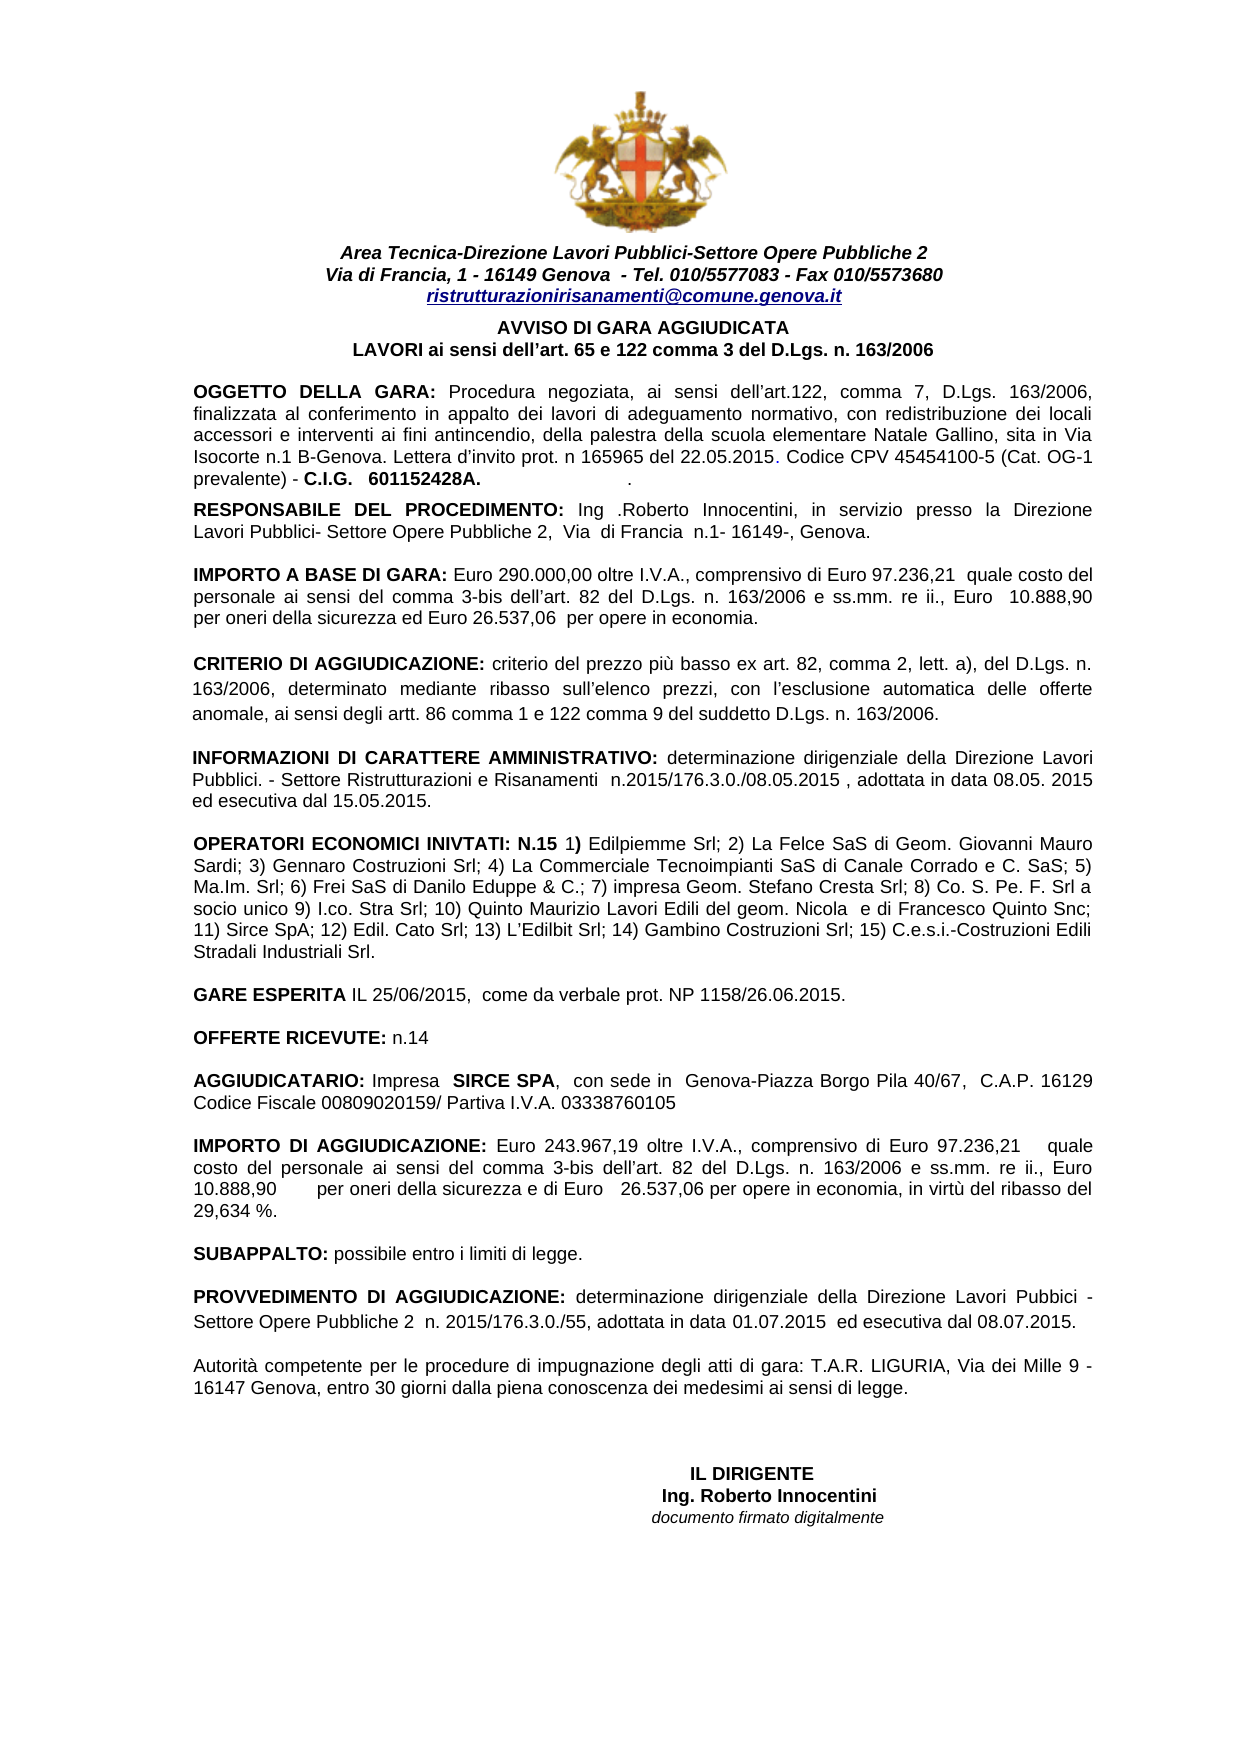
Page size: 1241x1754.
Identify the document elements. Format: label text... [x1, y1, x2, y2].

text CRITERIO DI AGGIUDICAZIONE: criterio del prezzo più basso ex art. 82, comma 2, lett. a), del D.Lgs. n. 163/2006, determinato mediante ribasso sull’elenco prezzi, con l’esclusione automatica delle offerte anomale, ai sensi degli artt. 86 comma 1 e 122 comma 9 del suddetto D.Lgs. n. 163/2006. [192, 650, 1093, 725]
text IMPORTO A BASE DI GARA: Euro 290.000,00 oltre I.V.A., comprensivo di Euro 97.236,21 quale costo del personale ai sensi del comma 3-bis dell’art. 82 del D.Lgs. n. 163/2006 e ss.mm. re ii., Euro 10.888,90 per oneri della sicurezza ed Euro 26.537,06 per opere in economia. [193, 564, 1093, 629]
text OPERATORI ECONOMICI INIVTATI: N.15 1) Edilpiemme Srl; 2) La Felce SaS di Geom. Giovanni Mauro Sardi; 3) Gennaro Costruzioni Srl; 4) La Commerciale Tecnoimpianti SaS di Canale Corrado e C. SaS; 5) Ma.Im. Srl; 6) Frei SaS di Danilo Eduppe & C.; 7) impresa Geom. Stefano Cresta Srl; 8) Co. S. Pe. F. Srl a socio unico 9) I.co. Stra Srl; 10) Quinto Maurizio Lavori Edili del geom. Nicola e di Francesco Quinto Snc; 11) Sirce SpA; 12) Edil. Cato Srl; 13) L’Edilbit Srl; 14) Gambino Costruzioni Srl; 15) C.e.s.i.-Costruzioni Edili Stradali Industriali Srl. [193, 833, 1093, 962]
text RESPONSABILE DEL PROCEDIMENTO: Ing .Roberto Innocentini, in servizio presso la Direzione Lavori Pubblici- Settore Opere Pubbliche 2, Via di Francia n.1- 16149-, Genova. [193, 499, 1093, 542]
text ristrutturazionirisanamenti@comune.genova.it [148, 285, 1122, 307]
text IL DIRIGENTE [118, 1463, 1122, 1485]
text AGGIUDICATARIO: Impresa SIRCE SPA, con sede in Genova-Piazza Borgo Pila 40/67, C.A.P. 16129 Codice Fiscale 00809020159/ Partiva I.V.A. 03338760105 [193, 1070, 1093, 1113]
text INFORMAZIONI DI CARATTERE AMMINISTRATIVO: determinazione dirigenziale della Direzione Lavori Pubblici. - Settore Ristrutturazioni e Risanamenti n.2015/176.3.0./08.05.2015 , adottata in data 08.05. 2015 ed esecutiva dal 15.05.2015. [192, 747, 1093, 811]
text Via di Francia, 1 - 16149 Genova - Tel. 010/5577083 - Fax 010/5573680 [148, 263, 1122, 285]
text IMPORTO DI AGGIUDICAZIONE: Euro 243.967,19 oltre I.V.A., comprensivo di Euro 97.236,21 quale costo del personale ai sensi del comma 3-bis dell’art. 82 del D.Lgs. n. 163/2006 e ss.mm. re ii., Euro 10.888,90 per oneri della sicurezza e di Euro 26.537,06 per opere in economia, in virtù del ribasso del 29,634 %. [193, 1135, 1093, 1221]
text GARE ESPERITA IL 25/06/2015, come da verbale prot. NP 1158/26.06.2015. [193, 984, 1093, 1006]
text AVVISO DI GARA AGGIUDICATA LAVORI ai sensi dell’art. 65 e 122 comma 3 del D.Lgs. n. 163/2006 [193, 317, 1093, 360]
text Area Tecnica-Direzione Lavori Pubblici-Settore Opere Pubbliche 2 [148, 242, 1122, 263]
text OFFERTE RICEVUTE: n.14 [193, 1027, 1093, 1049]
text documento firmato digitalmente [118, 1506, 1122, 1528]
text Ing. Roberto Innocentini [118, 1485, 1122, 1506]
text Autorità competente per le procedure di impugnazione degli atti di gara: T.A.R. LIGURIA, Via dei Mille 9 - 16147 Genova, entro 30 giorni dalla piena conoscenza dei medesimi ai sensi di legge. [193, 1355, 1093, 1398]
text PROVVEDIMENTO DI AGGIUDICAZIONE: determinazione dirigenziale della Direzione Lavori Pubbici - Settore Opere Pubbliche 2 n. 2015/176.3.0./55, adottata in data 01.07.2015 ed esecutiva dal 08.07.2015. [193, 1264, 1093, 1334]
text SUBAPPALTO: possibile entro i limiti di legge. [193, 1243, 1093, 1264]
text OGGETTO DELLA GARA: Procedura negoziata, ai sensi dell’art.122, comma 7, D.Lgs. 163/2006, finalizzata al conferimento in appalto dei lavori di adeguamento normativo, con redistribuzione dei locali accessori e interventi ai fini antincendio, della palestra della scuola elementare Natale Gallino, sita in Via Isocorte n.1 B-Genova. Lettera d’invito prot. n 165965 del 22.05.2015. Codice CPV 45454100-5 (Cat. OG-1 prevalente) - C.I.G. 601152428A. . [193, 381, 1093, 489]
